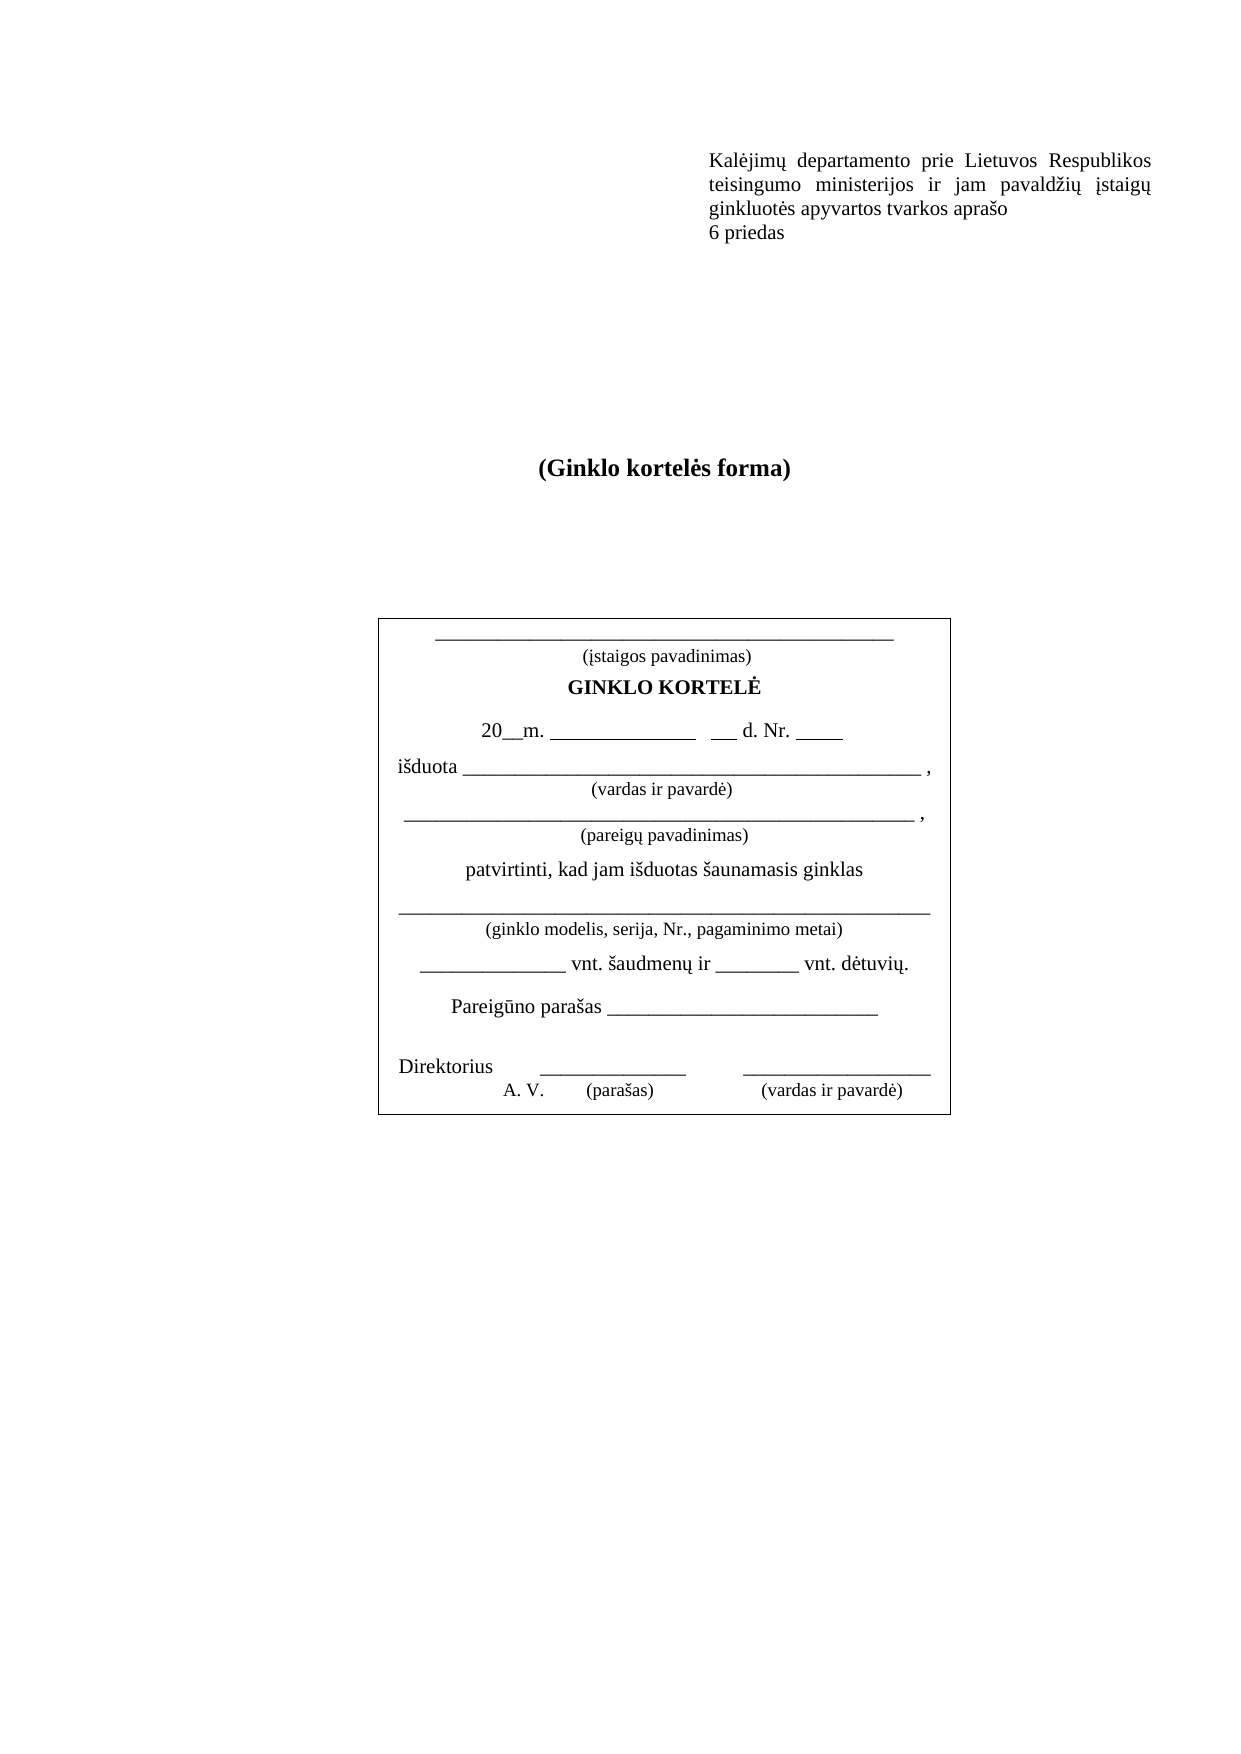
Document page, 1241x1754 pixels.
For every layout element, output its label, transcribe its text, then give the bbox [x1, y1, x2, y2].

text 6 priedas [709, 220, 1152, 244]
text Kalėjimų departamento prie Lietuvos Respublikos teisingumo ministerijos ir jam pavaldžių įstaigų ginkluotės apyvartos tvarkos aprašo [709, 148, 1152, 220]
table_header ____________________________________________ (įstaigos pavadinimas) GINKLO KORTELĖ 20__m. d. Nr. . išduota ____________________________________________ , (vardas ir pavardė) _________________________________________________ , (pareigų pavadinimas) patvirtinti, kad jam išduotas šaunamasis ginklas ___________________________________________________ (ginklo modelis, serija, Nr., pagaminimo metai) ______________ vnt. šaudmenų ir ________ vnt. dėtuvių. Pareigūno parašas __________________________ Direktorius ______________ __________________ A. V. (parašas) (vardas ir pavardė) [379, 619, 950, 1113]
text (Ginklo kortelės forma) [177, 453, 1152, 482]
